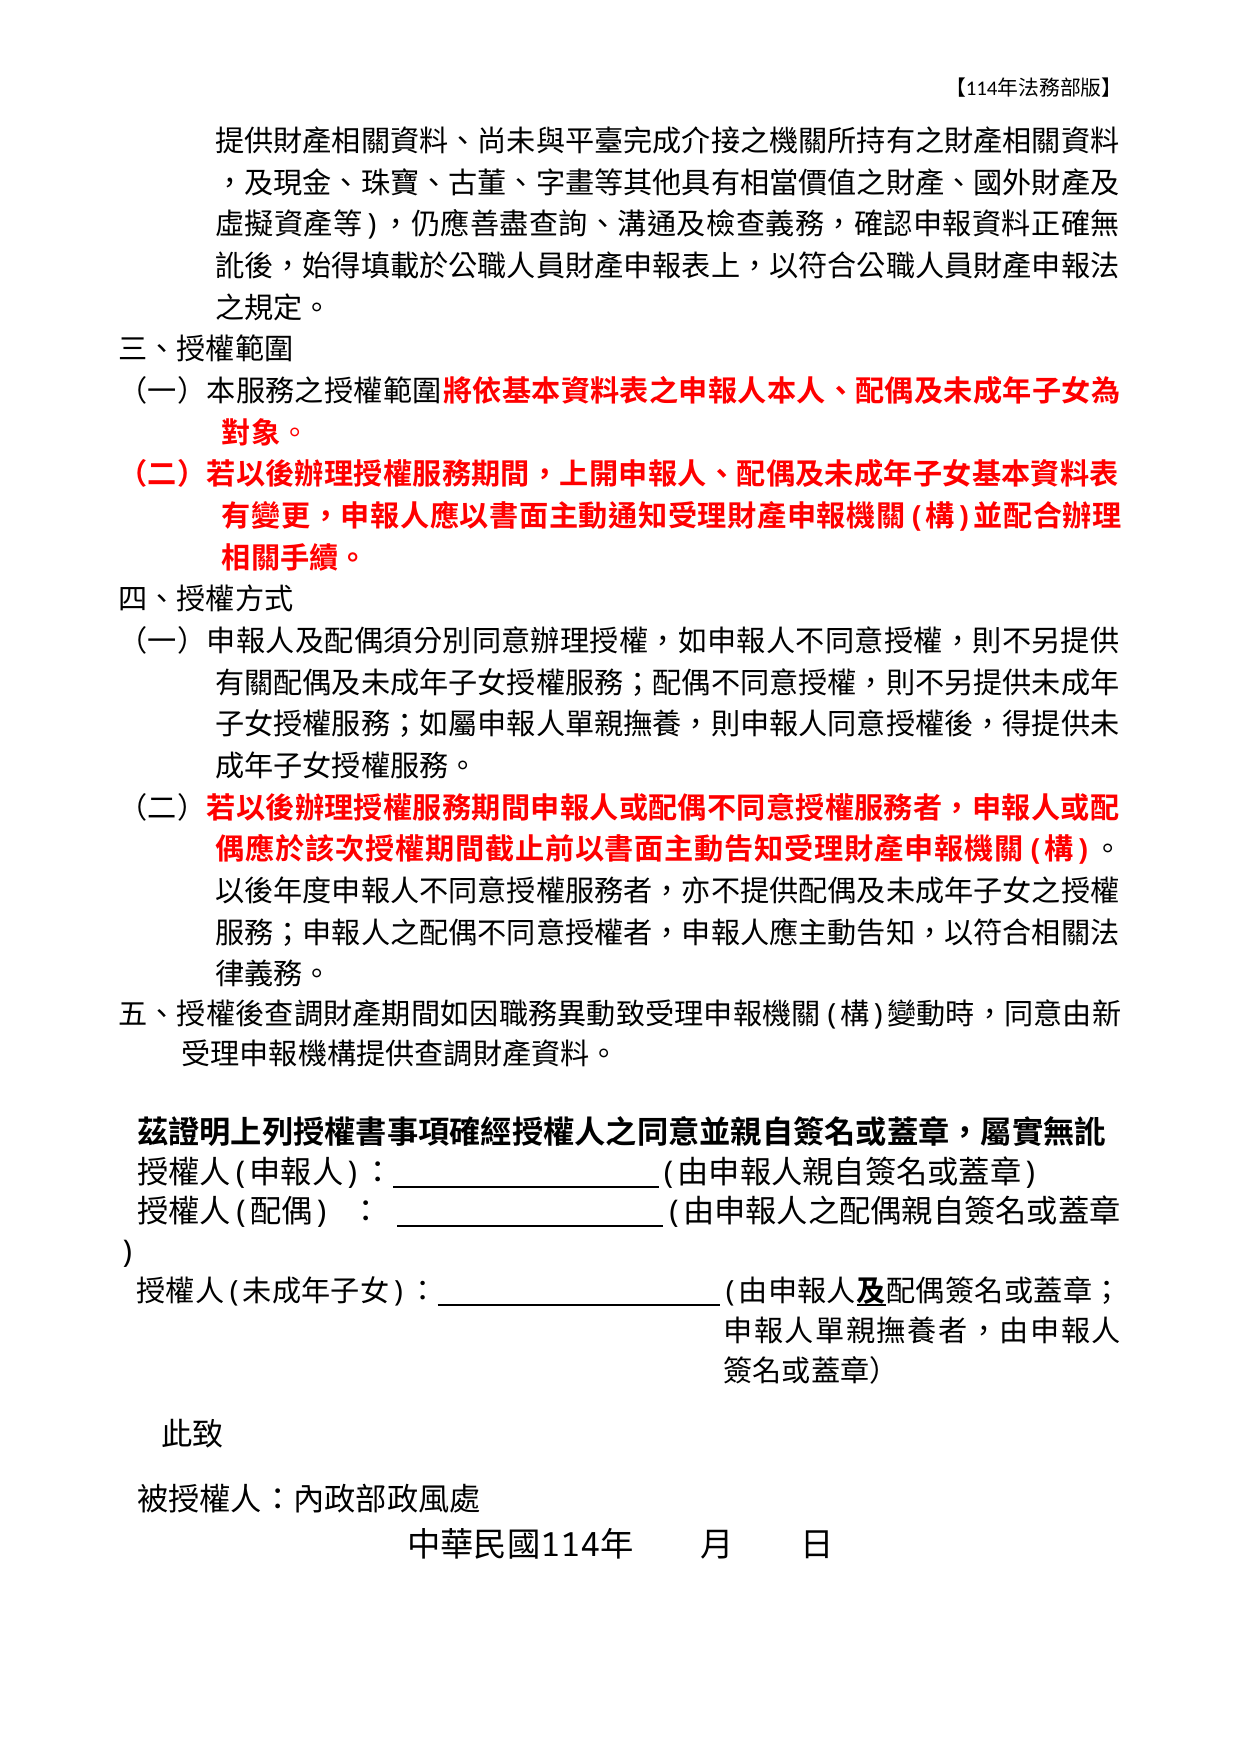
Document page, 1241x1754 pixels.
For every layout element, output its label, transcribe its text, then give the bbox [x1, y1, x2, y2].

text 授權人(配偶) ： (由申報人之配偶親自簽名或蓋章) [118, 1191, 1122, 1270]
text 四、授權方式 [118, 576, 1122, 618]
text 被授權人：內政部政風處 [118, 1478, 1122, 1518]
text 中華民國114年 月 日 [118, 1518, 1122, 1567]
text 五、授權後查調財產期間如因職務異動致受理申報機關(構)變動時，同意由新受理申報機構提供查調財產資料。 [118, 993, 1122, 1072]
text （一）申報人及配偶須分別同意辦理授權，如申報人不同意授權，則不另提供有關配偶及未成年子女授權服務；配偶不同意授權，則不另提供未成年子女授權服務；如屬申報人單親撫養，則申報人同意授權後，得提供未成年子女授權服務。 [118, 618, 1122, 785]
text 提供財產相關資料、尚未與平臺完成介接之機關所持有之財產相關資料，及現金、珠寶、古董、字畫等其他具有相當價值之財產、國外財產及虛擬資產等)，仍應善盡查詢、溝通及檢查義務，確認申報資料正確無訛後，始得填載於公職人員財產申報表上，以符合公職人員財產申報法之規定。 [118, 118, 1122, 326]
text 茲證明上列授權書事項確經授權人之同意並親自簽名或蓋章，屬實無訛 [118, 1112, 1122, 1151]
text 授權人(申報人)： (由申報人親自簽名或蓋章) [118, 1151, 1122, 1191]
text （二）若以後辦理授權服務期間，上開申報人、配偶及未成年子女基本資料表有變更，申報人應以書面主動通知受理財產申報機關(構)並配合辦理相關手續。 [118, 451, 1122, 576]
text （二）若以後辦理授權服務期間申報人或配偶不同意授權服務者，申報人或配偶應於該次授權期間截止前以書面主動告知受理財產申報機關(構)。以後年度申報人不同意授權服務者，亦不提供配偶及未成年子女之授權服務；申報人之配偶不同意授權者，申報人應主動告知，以符合相關法律義務。 [118, 785, 1122, 993]
text 授權人(未成年子女)： (由申報人及配偶簽名或蓋章；申報人單親撫養者，由申報人簽名或蓋章） [118, 1270, 1122, 1389]
text 此致 [29, 1414, 1122, 1453]
text （一）本服務之授權範圍將依基本資料表之申報人本人、配偶及未成年子女為對象。 [118, 368, 1122, 451]
text 三、授權範圍 [118, 326, 1122, 368]
